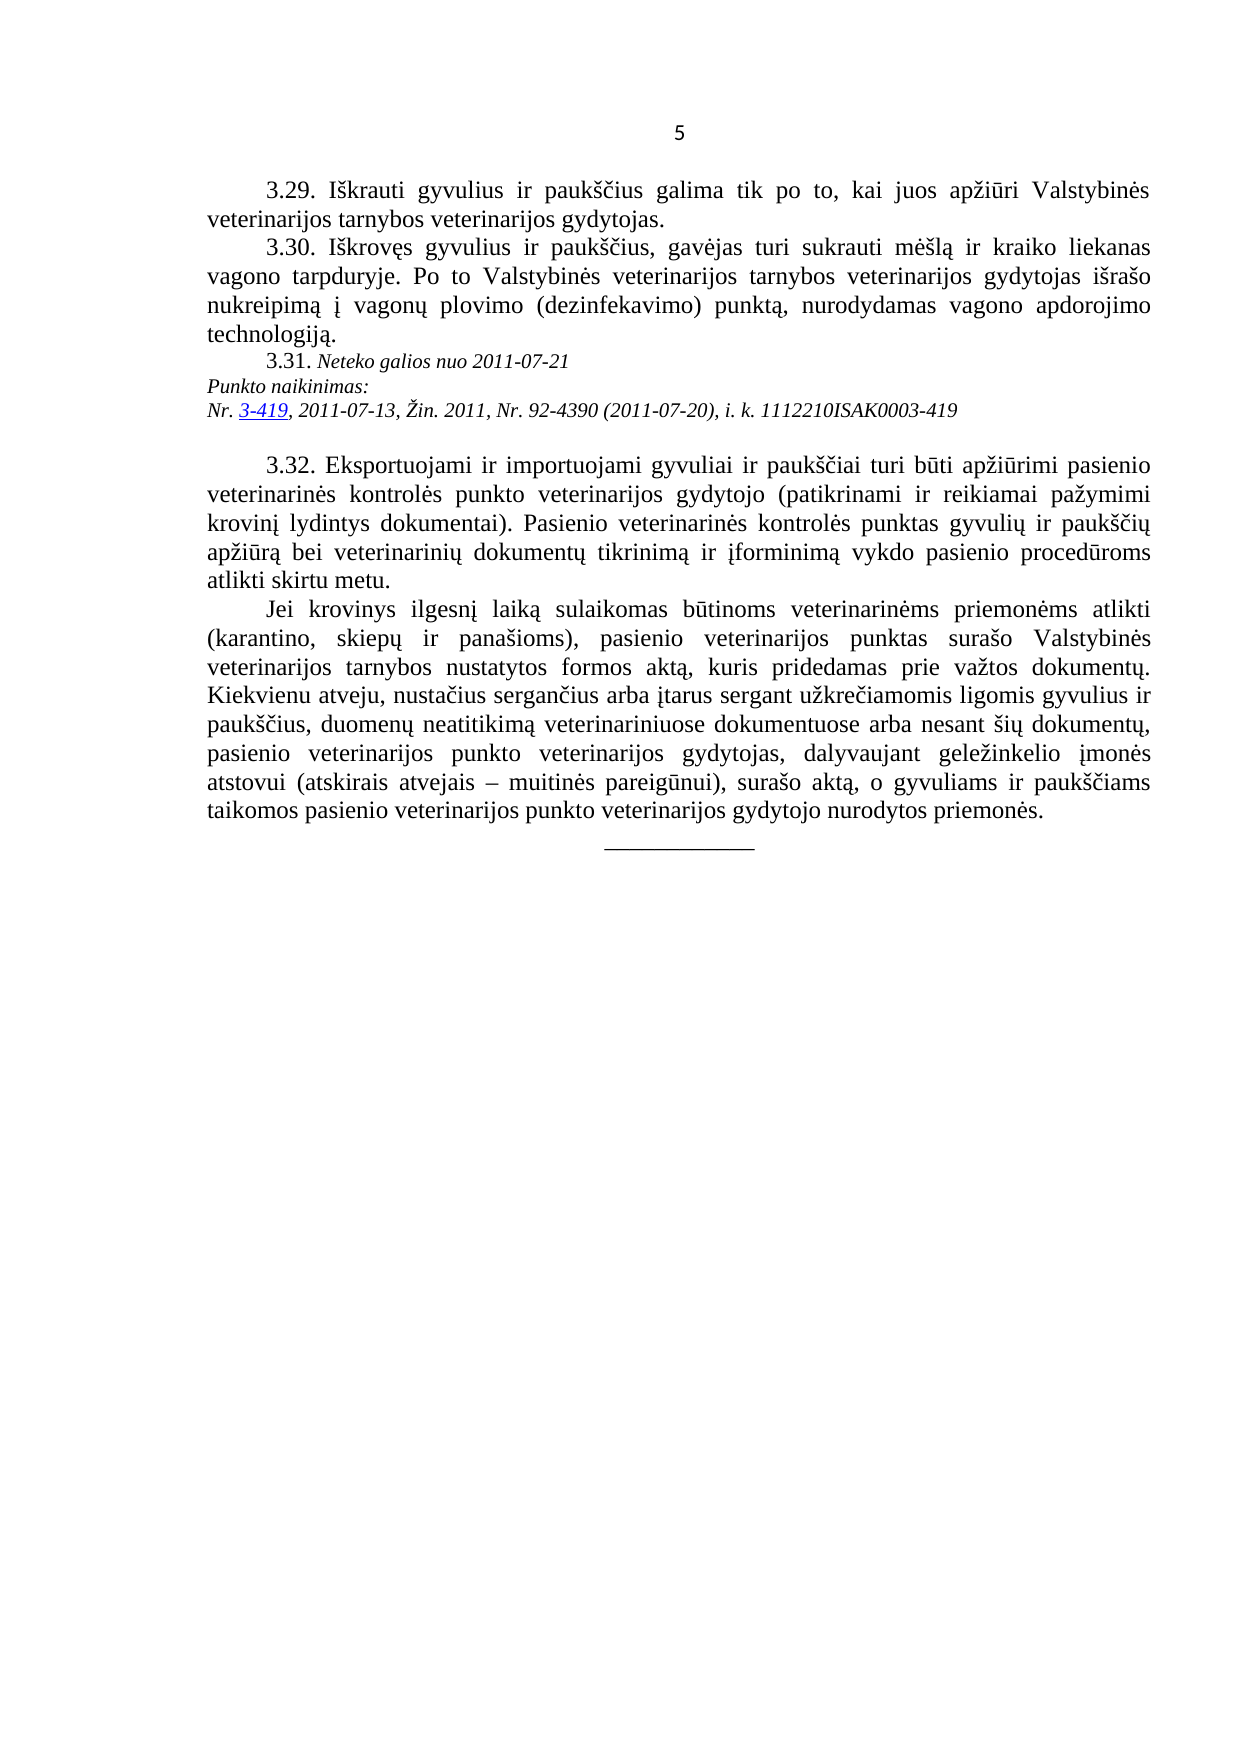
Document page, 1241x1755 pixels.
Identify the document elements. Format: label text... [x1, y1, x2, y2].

text Punkto naikinimas: [207, 374, 1152, 398]
text Jei krovinys ilgesnį laiką sulaikomas būtinoms veterinarinėms priemonėms atlikti (karantino, skiepų ir panašioms), pasienio veterinarijos punktas surašo Valstybinės veterinarijos tarnybos nustatytos formos aktą, kuris pridedamas prie važtos dokumentų. Kiekvienu atveju, nustačius sergančius arba įtarus sergant užkrečiamomis ligomis gyvulius ir paukščius, duomenų neatitikimą veterinariniuose dokumentuose arba nesant šių dokumentų, pasienio veterinarijos punkto veterinarijos gydytojas, dalyvaujant geležinkelio įmonės atstovui (atskirais atvejais – muitinės pareigūnui), surašo aktą, o gyvuliams ir paukščiams taikomos pasienio veterinarijos punkto veterinarijos gydytojo nurodytos priemonės. [207, 594, 1152, 824]
text Nr. 3-419, 2011-07-13, Žin. 2011, Nr. 92-4390 (2011-07-20), i. k. 1112210ISAK0003-419 [207, 398, 1152, 422]
text ____________ [207, 824, 1152, 853]
text 3.29. Iškrauti gyvulius ir paukščius galima tik po to, kai juos apžiūri Valstybinės veterinarijos tarnybos veterinarijos gydytojas. [207, 175, 1152, 232]
text 3.32. Eksportuojami ir importuojami gyvuliai ir paukščiai turi būti apžiūrimi pasienio veterinarinės kontrolės punkto veterinarijos gydytojo (patikrinami ir reikiamai pažymimi krovinį lydintys dokumentai). Pasienio veterinarinės kontrolės punktas gyvulių ir paukščių apžiūrą bei veterinarinių dokumentų tikrinimą ir įforminimą vykdo pasienio procedūroms atlikti skirtu metu. [207, 451, 1152, 594]
text 3.30. Iškrovęs gyvulius ir paukščius, gavėjas turi sukrauti mėšlą ir kraiko liekanas vagono tarpduryje. Po to Valstybinės veterinarijos tarnybos veterinarijos gydytojas išrašo nukreipimą į vagonų plovimo (dezinfekavimo) punktą, nurodydamas vagono apdorojimo technologiją. [207, 232, 1152, 347]
text 3.31. Neteko galios nuo 2011-07-21 [207, 347, 1152, 374]
